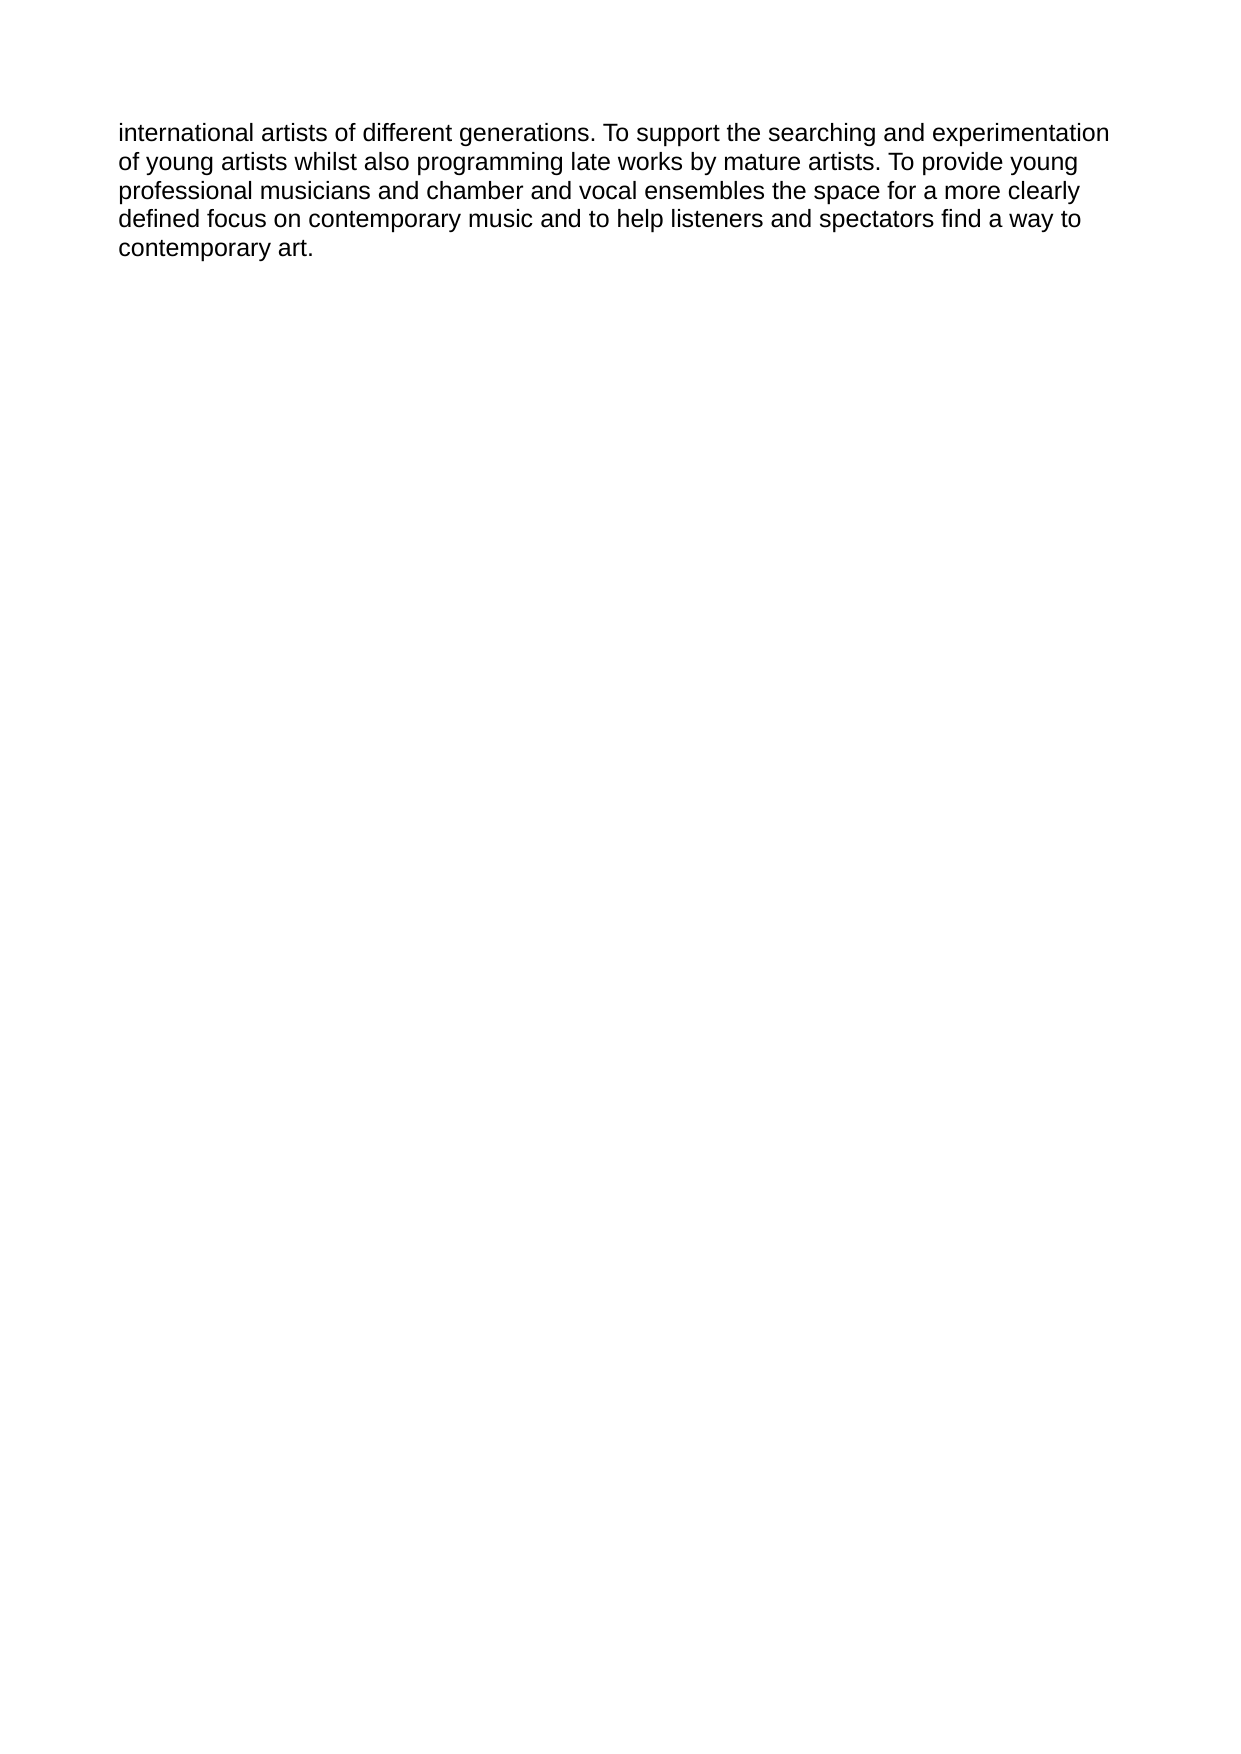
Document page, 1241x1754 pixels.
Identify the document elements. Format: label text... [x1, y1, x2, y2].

text international artists of different generations. To support the searching and experimentation of young artists whilst also programming late works by mature artists. To provide young professional musicians and chamber and vocal ensembles the space for a more clearly defined focus on contemporary music and to help listeners and spectators find a way to contemporary art. [118, 118, 1122, 262]
